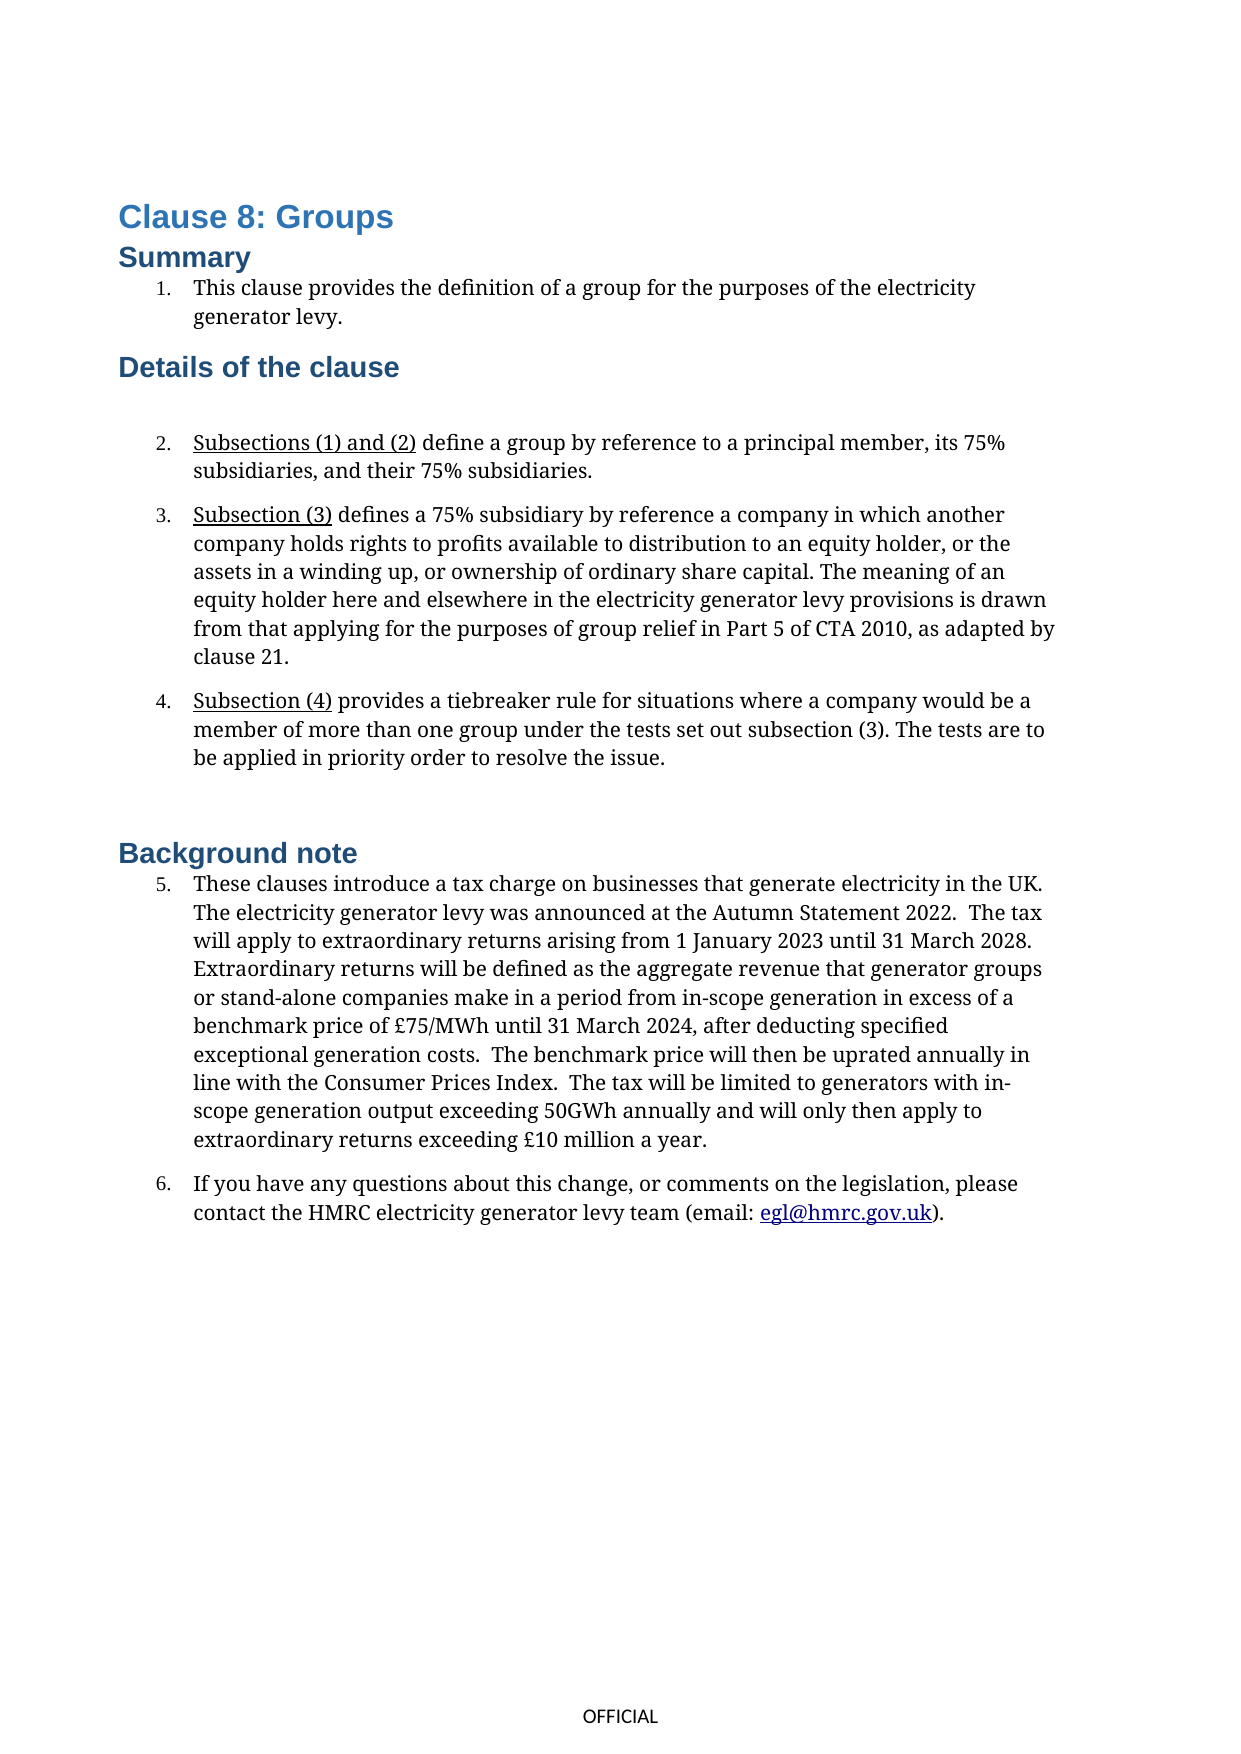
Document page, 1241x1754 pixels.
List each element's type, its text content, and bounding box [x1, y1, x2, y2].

list These clauses introduce a tax charge on businesses that generate electricity in the UK. The electricity generator levy was announced at the Autumn Statement 2022. The tax will apply to extraordinary returns arising from 1 January 2023 until 31 March 2028. Extraordinary returns will be defined as the aggregate revenue that generator groups or stand-alone companies make in a period from in-scope generation in excess of a benchmark price of £75/MWh until 31 March 2024, after deducting specified exceptional generation costs. The benchmark price will then be uprated annually in line with the Consumer Prices Index. The tax will be limited to generators with in-scope generation output exceeding 50GWh annually and will only then apply to extraordinary returns exceeding £10 million a year. [156, 869, 1063, 1153]
subtitle Summary [118, 240, 1063, 273]
subtitle Details of the clause [118, 350, 1063, 384]
subtitle Background note [118, 836, 1063, 869]
list If you have any questions about this change, or comments on the legislation, please contact the HMRC electricity generator levy team (email: egl@hmrc.gov.uk). [156, 1169, 1063, 1226]
list This clause provides the definition of a group for the purposes of the electricity generator levy. [156, 273, 1063, 330]
subtitle Clause 8: Groups [118, 197, 1063, 236]
list Subsection (3) defines a 75% subsidiary by reference a company in which another company holds rights to profits available to distribution to an equity holder, or the assets in a winding up, or ownership of ordinary share capital. The meaning of an equity holder here and elsewhere in the electricity generator levy provisions is drawn from that applying for the purposes of group relief in Part 5 of CTA 2010, as adapted by clause 21. [156, 500, 1063, 671]
list Subsection (4) provides a tiebreaker rule for situations where a company would be a member of more than one group under the tests set out subsection (3). The tests are to be applied in priority order to resolve the issue. [156, 686, 1063, 772]
list Subsections (1) and (2) define a group by reference to a principal member, its 75% subsidiaries, and their 75% subsidiaries. [156, 428, 1063, 484]
